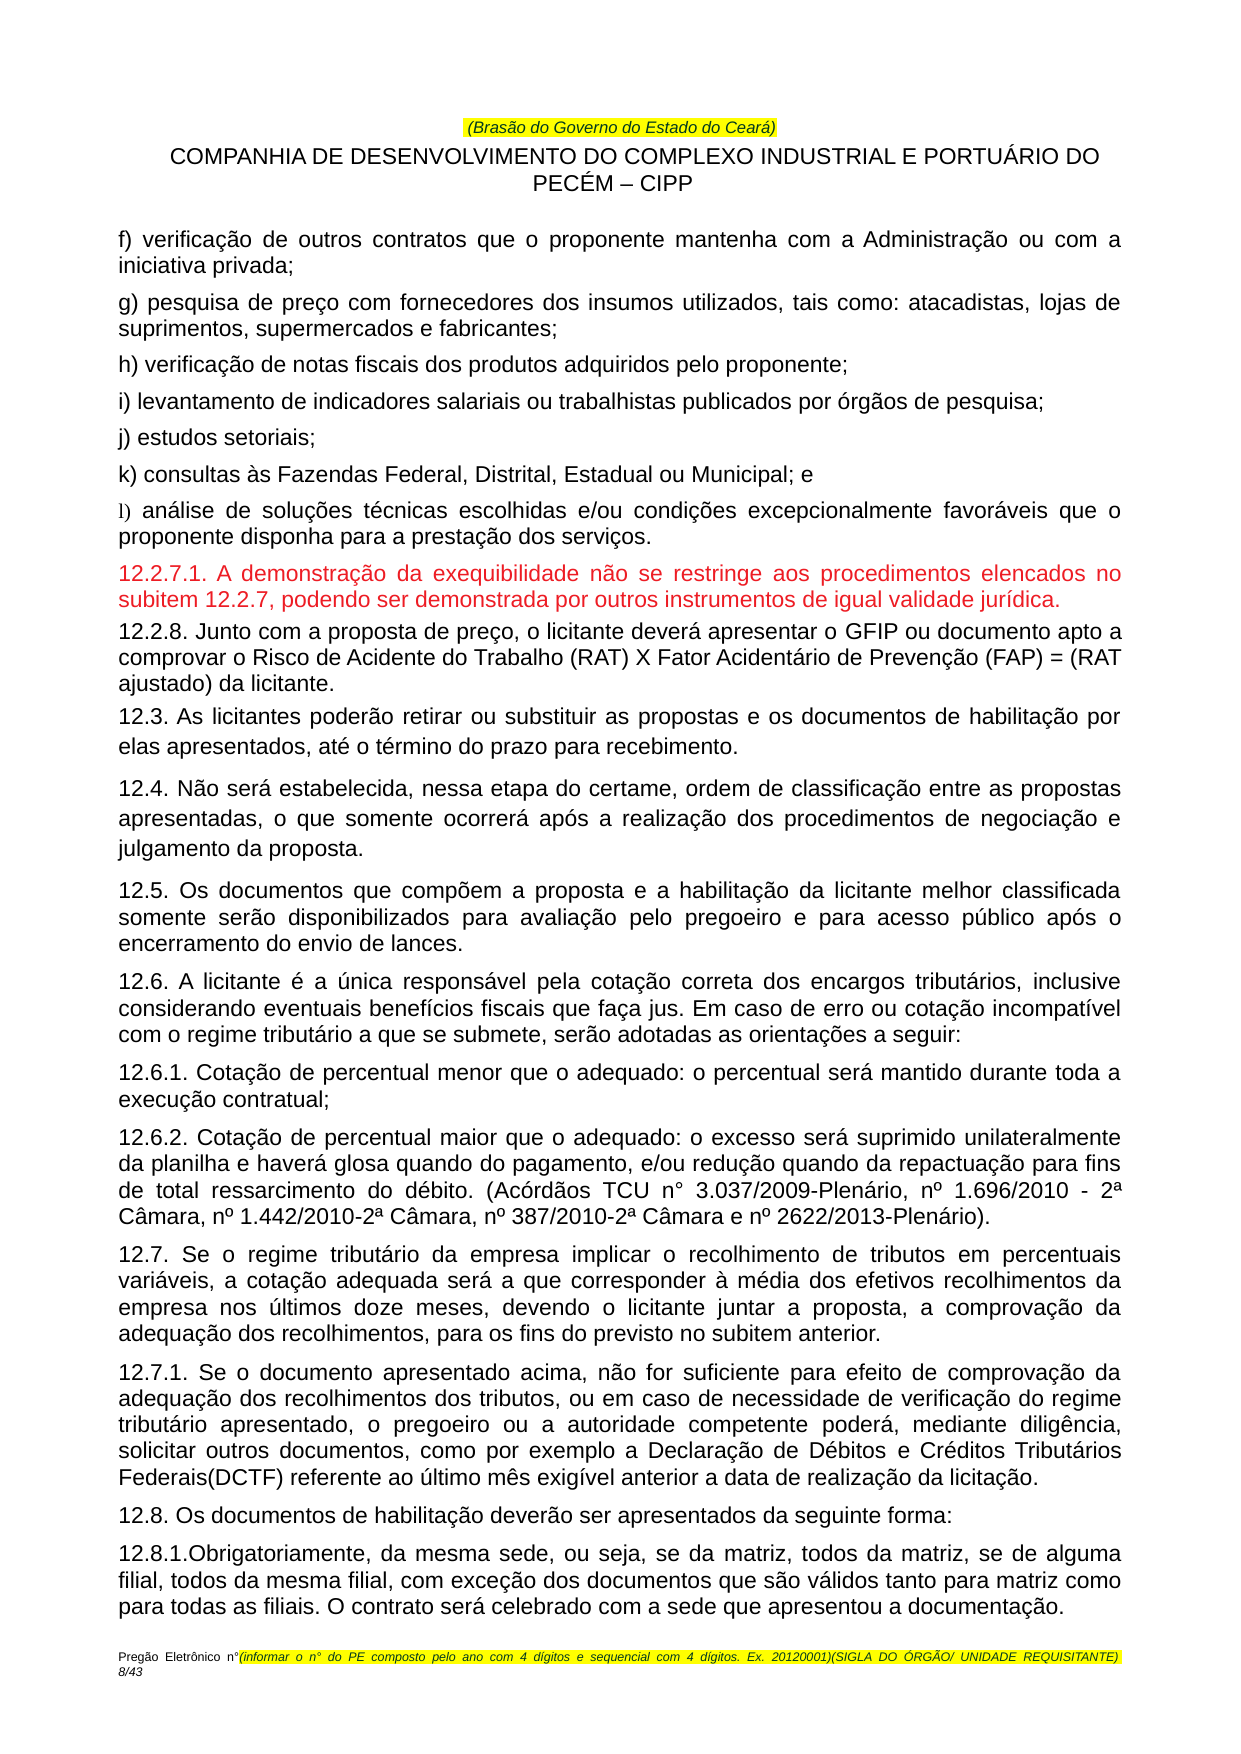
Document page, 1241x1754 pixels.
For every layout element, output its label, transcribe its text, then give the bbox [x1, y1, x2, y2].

text 12.7. Se o regime tributário da empresa implicar o recolhimento de tributos em percentuais variáveis, a cotação adequada será a que corresponder à média dos efetivos recolhimentos da empresa nos últimos doze meses, devendo o licitante juntar a proposta, a comprovação da adequação dos recolhimentos, para os fins do previsto no subitem anterior. [118, 1241, 1122, 1347]
text l) análise de soluções técnicas escolhidas e/ou condições excepcionalmente favoráveis que o proponente disponha para a prestação dos serviços. [118, 497, 1122, 549]
text k) consultas às Fazendas Federal, Distrital, Estadual ou Municipal; e [118, 461, 1122, 487]
text 12.8. Os documentos de habilitação deverão ser apresentados da seguinte forma: [118, 1502, 1122, 1528]
text h) verificação de notas fiscais dos produtos adquiridos pelo proponente; [118, 351, 1122, 378]
text f) verificação de outros contratos que o proponente mantenha com a Administração ou com a iniciativa privada; [118, 226, 1122, 279]
text 12.7.1. Se o documento apresentado acima, não for suficiente para efeito de comprovação da adequação dos recolhimentos dos tributos, ou em caso de necessidade de verificação do regime tributário apresentado, o pregoeiro ou a autoridade competente poderá, mediante diligência, solicitar outros documentos, como por exemplo a Declaração de Débitos e Créditos Tributários Federais(DCTF) referente ao último mês exigível anterior a data de realização da licitação. [118, 1358, 1122, 1490]
text 12.2.8. Junto com a proposta de preço, o licitante deverá apresentar o GFIP ou documento apto a comprovar o Risco de Acidente do Trabalho (RAT) X Fator Acidentário de Prevenção (FAP) = (RAT ajustado) da licitante. [118, 618, 1122, 697]
text 12.4. Não será estabelecida, nessa etapa do certame, ordem de classificação entre as propostas apresentadas, o que somente ocorrerá após a realização dos procedimentos de negociação e julgamento da proposta. [118, 775, 1122, 862]
text 12.3. As licitantes poderão retirar ou substituir as propostas e os documentos de habilitação por elas apresentados, até o término do prazo para recebimento. [118, 703, 1122, 759]
text 12.6. A licitante é a única responsável pela cotação correta dos encargos tributários, inclusive considerando eventuais benefícios fiscais que faça jus. Em caso de erro ou cotação incompatível com o regime tributário a que se submete, serão adotadas as orientações a seguir: [118, 968, 1122, 1047]
text 12.6.2. Cotação de percentual maior que o adequado: o excesso será suprimido unilateralmente da planilha e haverá glosa quando do pagamento, e/ou redução quando da repactuação para fins de total ressarcimento do débito. (Acórdãos TCU n° 3.037/2009-Plenário, nº 1.696/2010 - 2ª Câmara, nº 1.442/2010-2ª Câmara, nº 387/2010-2ª Câmara e nº 2622/2013-Plenário). [118, 1124, 1122, 1229]
text g) pesquisa de preço com fornecedores dos insumos utilizados, tais como: atacadistas, lojas de suprimentos, supermercados e fabricantes; [118, 289, 1122, 341]
text j) estudos setoriais; [118, 424, 1122, 451]
text 12.5. Os documentos que compõem a proposta e a habilitação da licitante melhor classificada somente serão disponibilizados para avaliação pelo pregoeiro e para acesso público após o encerramento do envio de lances. [118, 877, 1122, 956]
text 12.2.7.1. A demonstração da exequibilidade não se restringe aos procedimentos elencados no subitem 12.2.7, podendo ser demonstrada por outros instrumentos de igual validade jurídica. [118, 559, 1122, 612]
text i) levantamento de indicadores salariais ou trabalhistas publicados por órgãos de pesquisa; [118, 388, 1122, 414]
text 12.6.1. Cotação de percentual menor que o adequado: o percentual será mantido durante toda a execução contratual; [118, 1059, 1122, 1112]
text 12.8.1.Obrigatoriamente, da mesma sede, ou seja, se da matriz, todos da matriz, se de alguma filial, todos da mesma filial, com exceção dos documentos que são válidos tanto para matriz como para todas as filiais. O contrato será celebrado com a sede que apresentou a documentação. [118, 1540, 1122, 1619]
